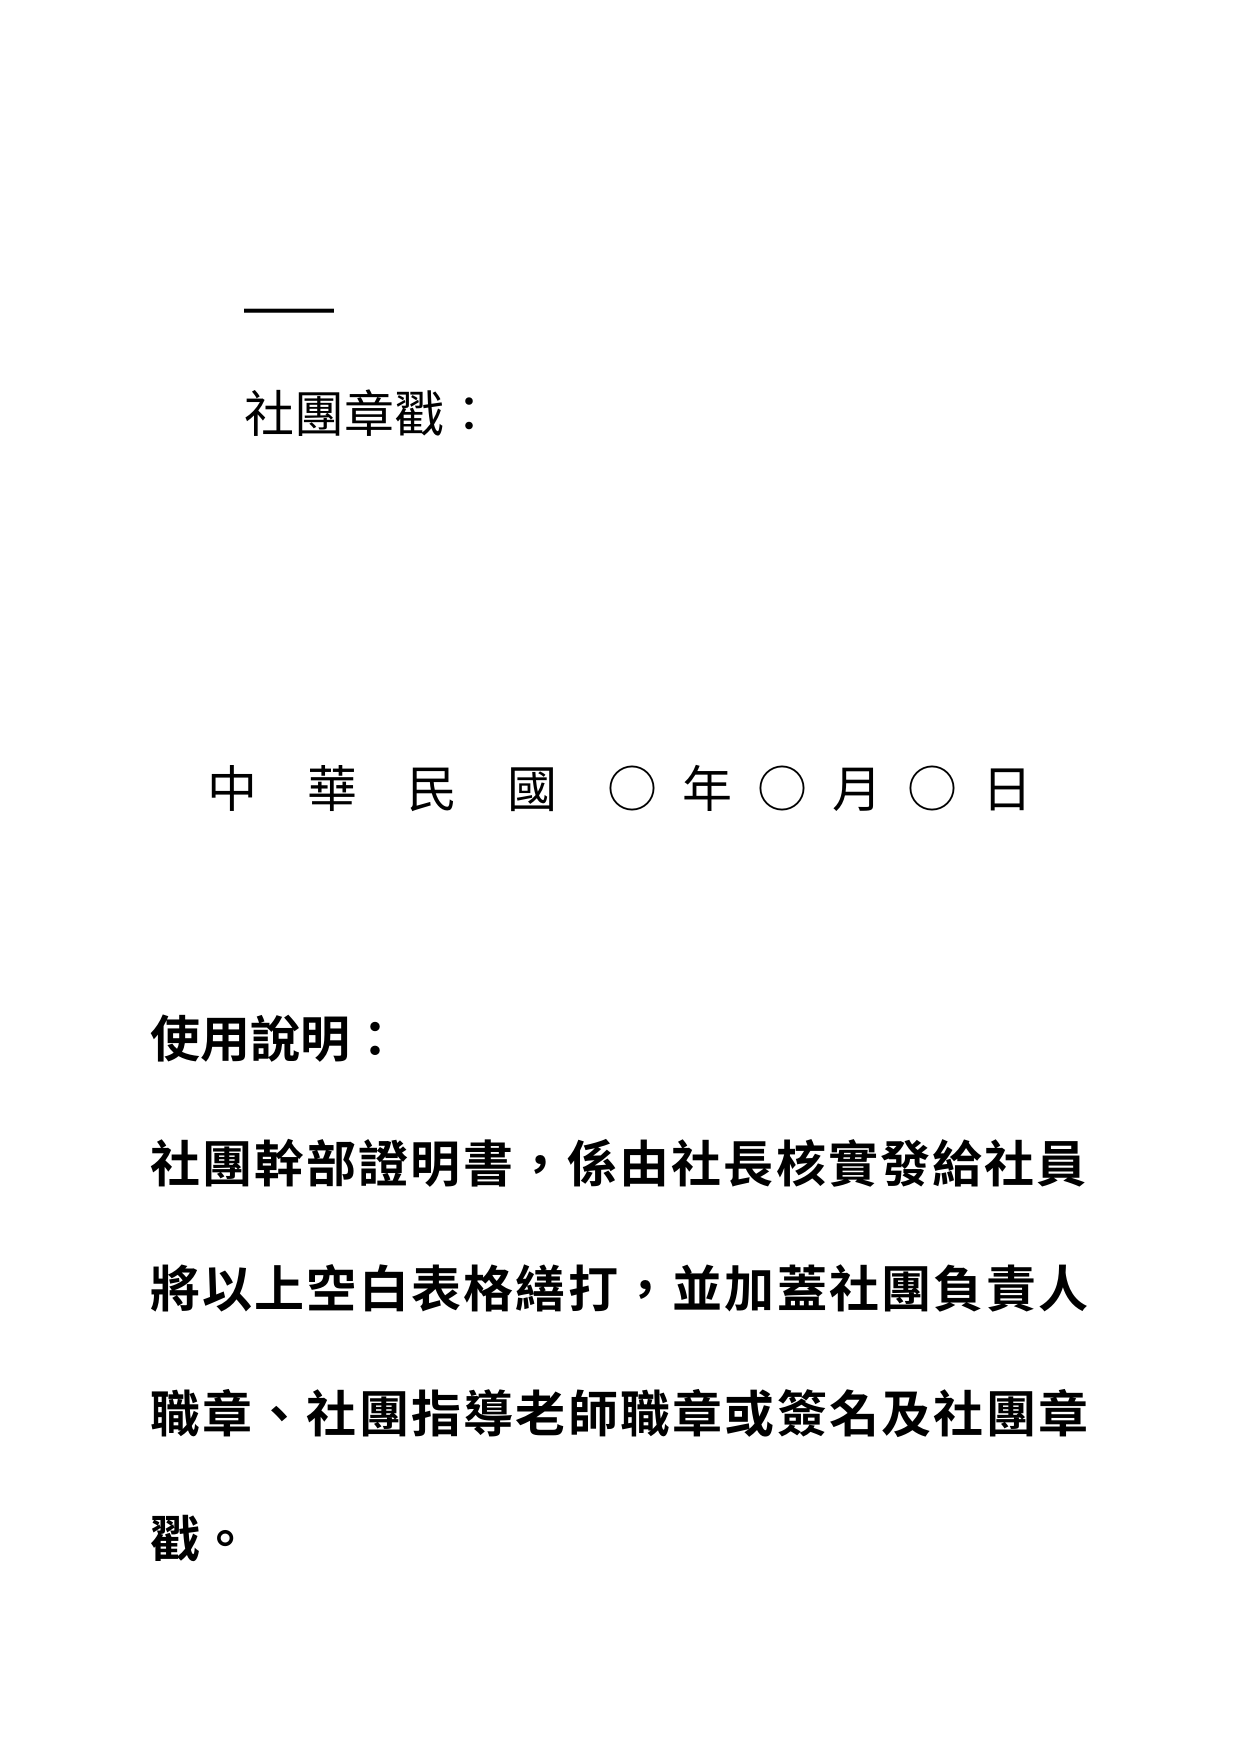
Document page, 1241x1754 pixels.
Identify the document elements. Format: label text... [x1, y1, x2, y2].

text 社團章戳： [244, 338, 1090, 430]
text 社團指導老師：___________________ [244, 213, 1090, 338]
text 社團幹部證明書，係由社長核實發給社員，將以上空白表格繕打，並加蓋社團負責人職章、社團指導老師職章或簽名及社團章戳。 [150, 1371, 1090, 1588]
